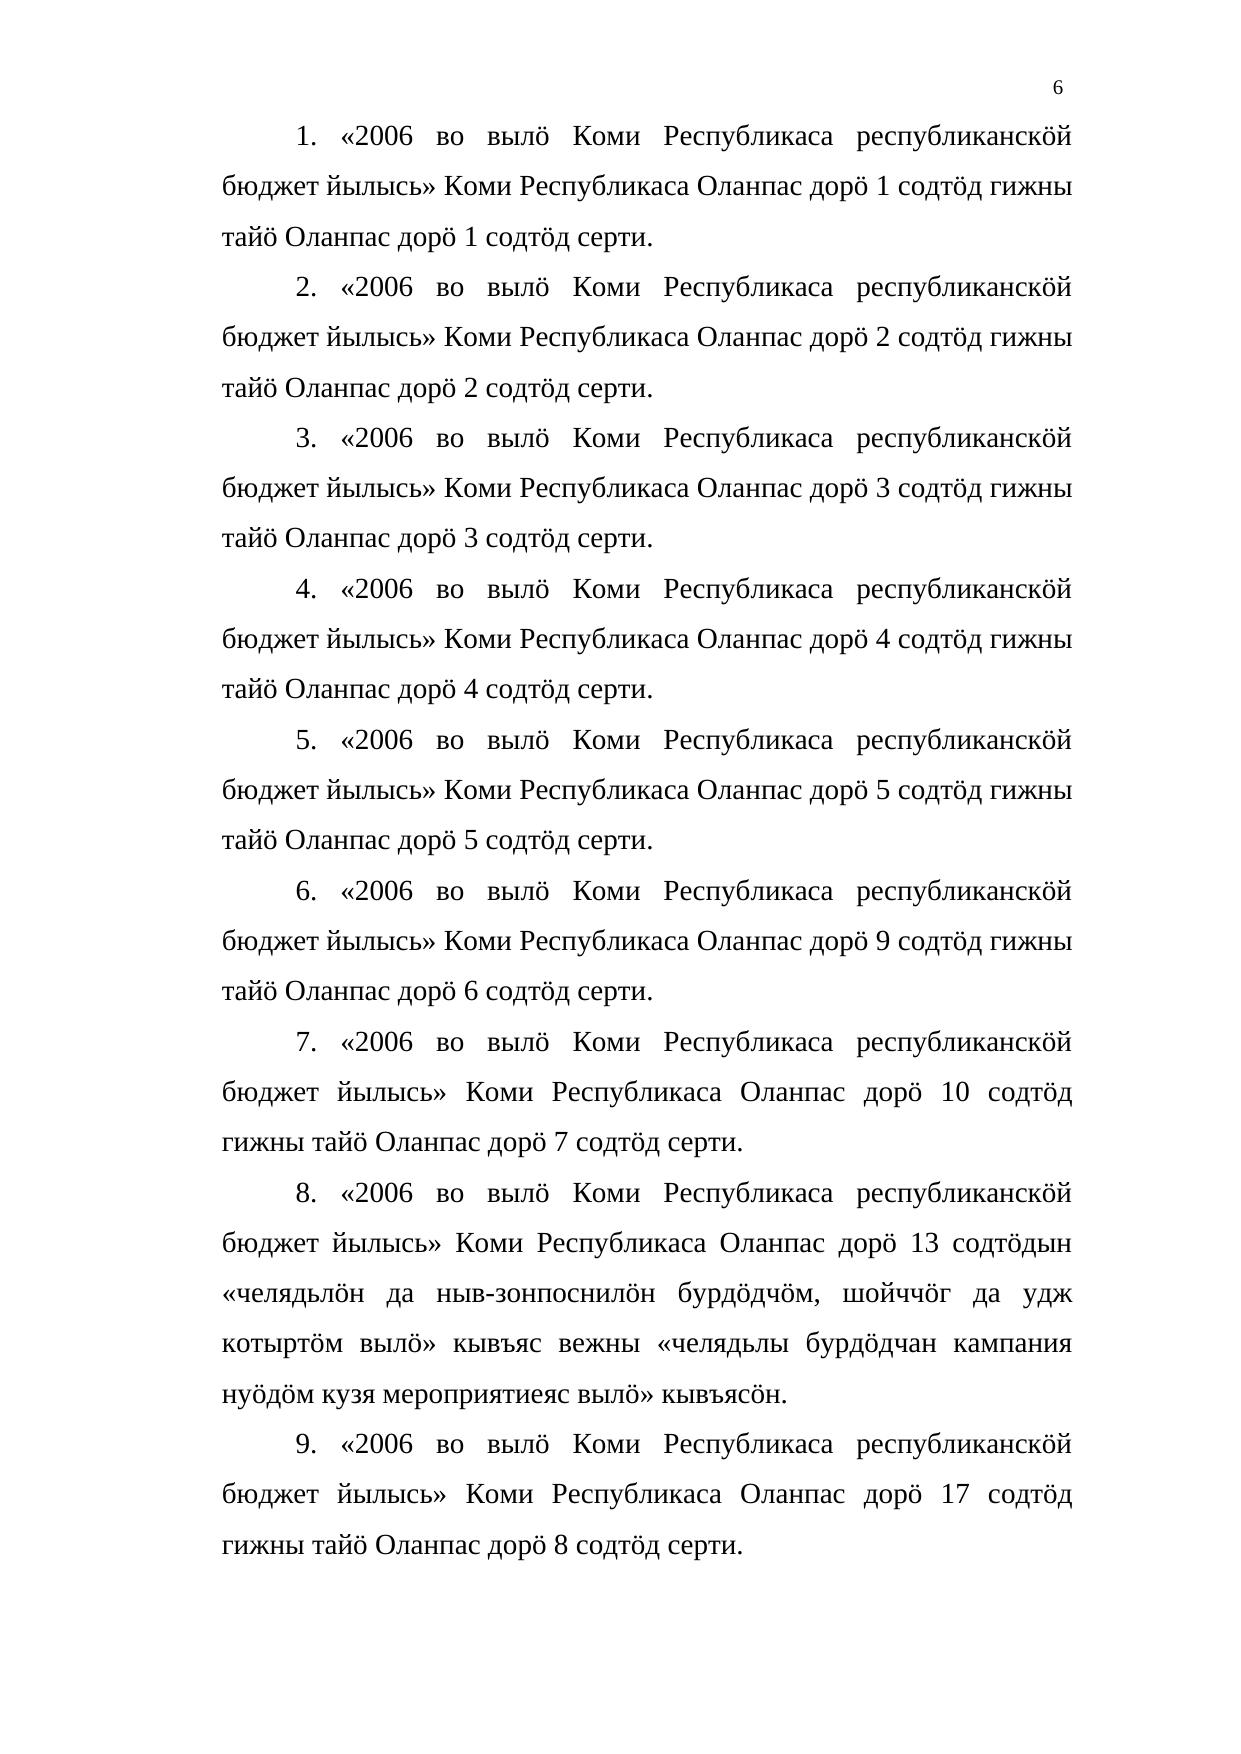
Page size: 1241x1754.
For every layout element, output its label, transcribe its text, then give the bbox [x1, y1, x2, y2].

text 8. «2006 во вылö Коми Республикаса республиканскöй бюджет йылысь» Коми Республикаса Оланпас дорö 13 содтöдын «челядьлöн да ныв-зонпоснилöн бурдöдчöм, шойччöг да удж котыртöм вылö» кывъяс вежны «челядьлы бурдöдчан кампания нуöдöм кузя мероприятиеяс вылö» кывъясöн. [222, 1175, 1073, 1409]
text 1. «2006 во вылö Коми Республикаса республиканскöй бюджет йылысь» Коми Республикаса Оланпас дорö 1 содтöд гижны тайö Оланпас дорö 1 содтöд серти. [222, 118, 1073, 252]
text 6. «2006 во вылö Коми Республикаса республиканскöй бюджет йылысь» Коми Республикаса Оланпас дорö 9 содтöд гижны тайö Оланпас дорö 6 содтöд серти. [222, 873, 1073, 1007]
text 9. «2006 во вылö Коми Республикаса республиканскöй бюджет йылысь» Коми Республикаса Оланпас дорö 17 содтöд гижны тайö Оланпас дорö 8 содтöд серти. [222, 1426, 1073, 1560]
text 2. «2006 во вылö Коми Республикаса республиканскöй бюджет йылысь» Коми Республикаса Оланпас дорö 2 содтöд гижны тайö Оланпас дорö 2 содтöд серти. [222, 269, 1073, 403]
text 4. «2006 во вылö Коми Республикаса республиканскöй бюджет йылысь» Коми Республикаса Оланпас дорö 4 содтöд гижны тайö Оланпас дорö 4 содтöд серти. [222, 571, 1073, 705]
text 7. «2006 во вылö Коми Республикаса республиканскöй бюджет йылысь» Коми Республикаса Оланпас дорö 10 содтöд гижны тайö Оланпас дорö 7 содтöд серти. [222, 1024, 1073, 1158]
text 5. «2006 во вылö Коми Республикаса республиканскöй бюджет йылысь» Коми Республикаса Оланпас дорö 5 содтöд гижны тайö Оланпас дорö 5 содтöд серти. [222, 722, 1073, 856]
text 3. «2006 во вылö Коми Республикаса республиканскöй бюджет йылысь» Коми Республикаса Оланпас дорö 3 содтöд гижны тайö Оланпас дорö 3 содтöд серти. [222, 420, 1073, 554]
